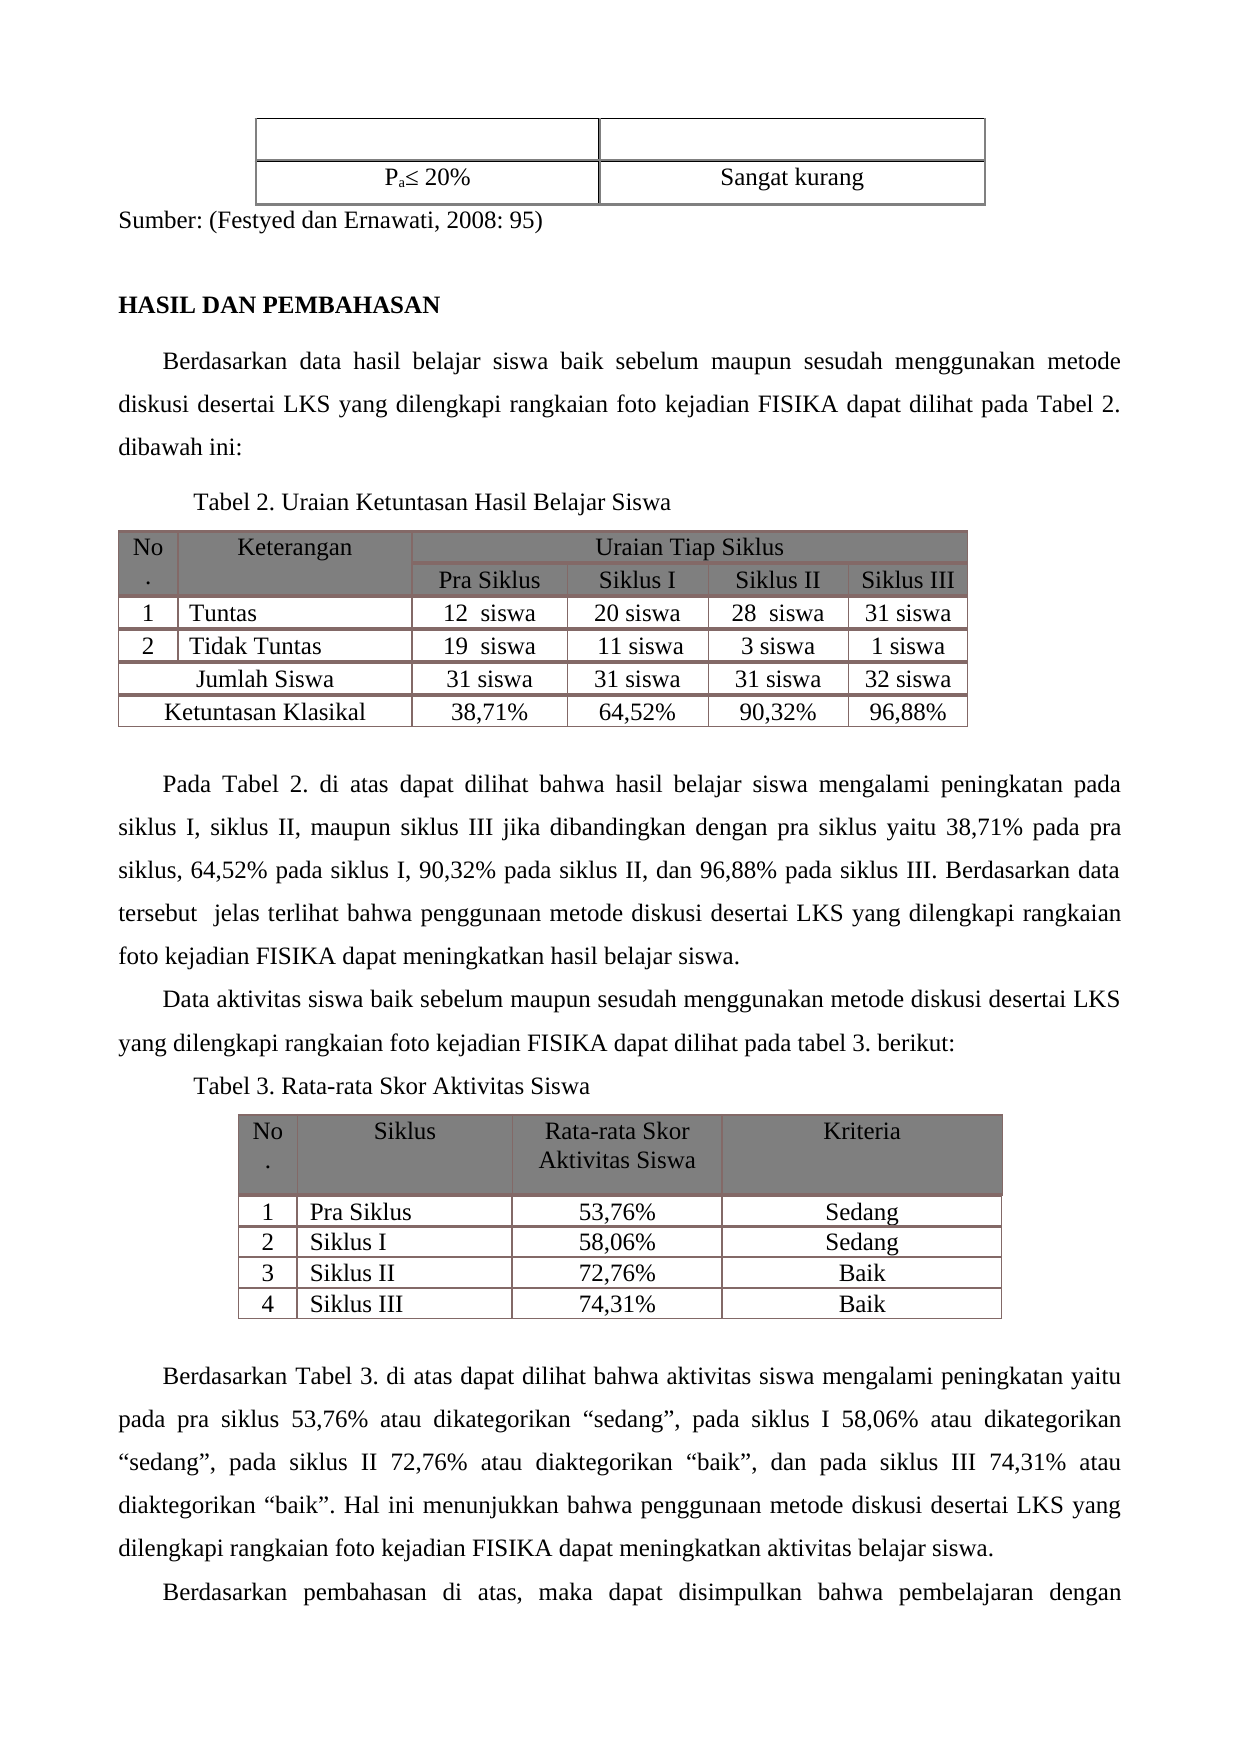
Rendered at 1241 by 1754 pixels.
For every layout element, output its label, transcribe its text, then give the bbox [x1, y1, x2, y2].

table_cell Siklus II [709, 565, 848, 594]
table_cell Siklus III [849, 565, 967, 594]
table_cell 19 siswa [413, 631, 567, 660]
table_cell [601, 119, 984, 159]
text Berdasarkan Tabel 3. di atas dapat dilihat bahwa aktivitas siswa mengalami peningkatan yaitu pada pra siklus 53,76% atau dikategorikan “sedang”, pada siklus I 58,06% atau dikategorikan “sedang”, pada siklus II 72,76% atau diaktegorikan “baik”, dan pada siklus III 74,31% atau diaktegorikan “baik”. Hal ini menunjukkan bahwa penggunaan metode diskusi desertai LKS yang dilengkapi rangkaian foto kejadian FISIKA dapat meningkatkan aktivitas belajar siswa. [118, 1361, 1122, 1562]
table_header No. [239, 1116, 297, 1193]
table_cell 31 siswa [849, 598, 967, 627]
table_cell 4 [239, 1289, 296, 1318]
table_header Keterangan [179, 533, 411, 594]
table_cell 11 siswa [568, 631, 708, 660]
table_cell 72,76% [513, 1258, 721, 1287]
table_cell 53,76% [513, 1197, 721, 1225]
table_header Uraian Tiap Siklus [413, 533, 967, 561]
table_header Siklus [298, 1116, 512, 1193]
table_cell 96,88% [849, 697, 967, 726]
text Berdasarkan data hasil belajar siswa baik sebelum maupun sesudah menggunakan metode diskusi desertai LKS yang dilengkapi rangkaian foto kejadian FISIKA dapat dilihat pada Tabel 2. dibawah ini: [118, 346, 1122, 461]
table_cell 2 [239, 1228, 296, 1256]
table_cell 1 [239, 1197, 296, 1225]
table_cell 58,06% [513, 1228, 721, 1256]
table_cell 74,31% [513, 1289, 721, 1318]
text Sumber: (Festyed dan Ernawati, 2008: 95) [118, 206, 1122, 234]
table_header No. [119, 533, 177, 594]
table_cell 2 [119, 631, 177, 660]
table_cell Sedang [723, 1197, 1001, 1225]
table_cell Tuntas [179, 598, 411, 627]
table_cell Pa≤ 20% [257, 162, 598, 203]
table_cell Pra Siklus [298, 1197, 511, 1225]
table_cell 31 siswa [413, 664, 567, 693]
table_cell Ketuntasan Klasikal [119, 697, 411, 726]
text Data aktivitas siswa baik sebelum maupun sesudah menggunakan metode diskusi desertai LKS yang dilengkapi rangkaian foto kejadian FISIKA dapat dilihat pada tabel 3. berikut: [118, 984, 1122, 1056]
table_cell 1 siswa [849, 631, 967, 660]
table_header Rata-rata Skor Aktivitas Siswa [513, 1116, 721, 1193]
table_cell [257, 119, 598, 159]
text HASIL DAN PEMBAHASAN [118, 291, 1122, 319]
table_header Kriteria [723, 1116, 1002, 1193]
text Berdasarkan pembahasan di atas, maka dapat disimpulkan bahwa pembelajaran dengan [118, 1577, 1122, 1605]
table_cell Sedang [723, 1228, 1001, 1256]
table_cell Pra Siklus [413, 565, 567, 594]
text Pada Tabel 2. di atas dapat dilihat bahwa hasil belajar siswa mengalami peningkatan pada siklus I, siklus II, maupun siklus III jika dibandingkan dengan pra siklus yaitu 38,71% pada pra siklus, 64,52% pada siklus I, 90,32% pada siklus II, dan 96,88% pada siklus III. Berdasarkan data tersebut jelas terlihat bahwa penggunaan metode diskusi desertai LKS yang dilengkapi rangkaian foto kejadian FISIKA dapat meningkatkan hasil belajar siswa. [118, 769, 1122, 970]
table_cell 31 siswa [709, 664, 848, 693]
table_cell Baik [723, 1258, 1001, 1287]
table_cell 90,32% [709, 697, 848, 726]
table_cell Baik [723, 1289, 1001, 1318]
table_cell 1 [119, 598, 177, 627]
text Tabel 2. Uraian Ketuntasan Hasil Belajar Siswa [118, 487, 1122, 516]
table_cell 31 siswa [568, 664, 708, 693]
table_cell 64,52% [568, 697, 708, 726]
table_cell Siklus II [298, 1258, 511, 1287]
table_cell 3 [239, 1258, 296, 1287]
table_cell 38,71% [413, 697, 567, 726]
table_cell 20 siswa [568, 598, 708, 627]
table_cell Jumlah Siswa [119, 664, 411, 693]
table_cell Siklus I [298, 1228, 511, 1256]
text Tabel 3. Rata-rata Skor Aktivitas Siswa [118, 1071, 1122, 1099]
table_cell 3 siswa [709, 631, 848, 660]
table_cell 32 siswa [849, 664, 967, 693]
table_cell Siklus I [568, 565, 708, 594]
table_cell Sangat kurang [601, 162, 984, 203]
table_cell 12 siswa [413, 598, 567, 627]
table_cell Tidak Tuntas [179, 631, 411, 660]
table_cell 28 siswa [709, 598, 848, 627]
table_cell Siklus III [298, 1289, 511, 1318]
